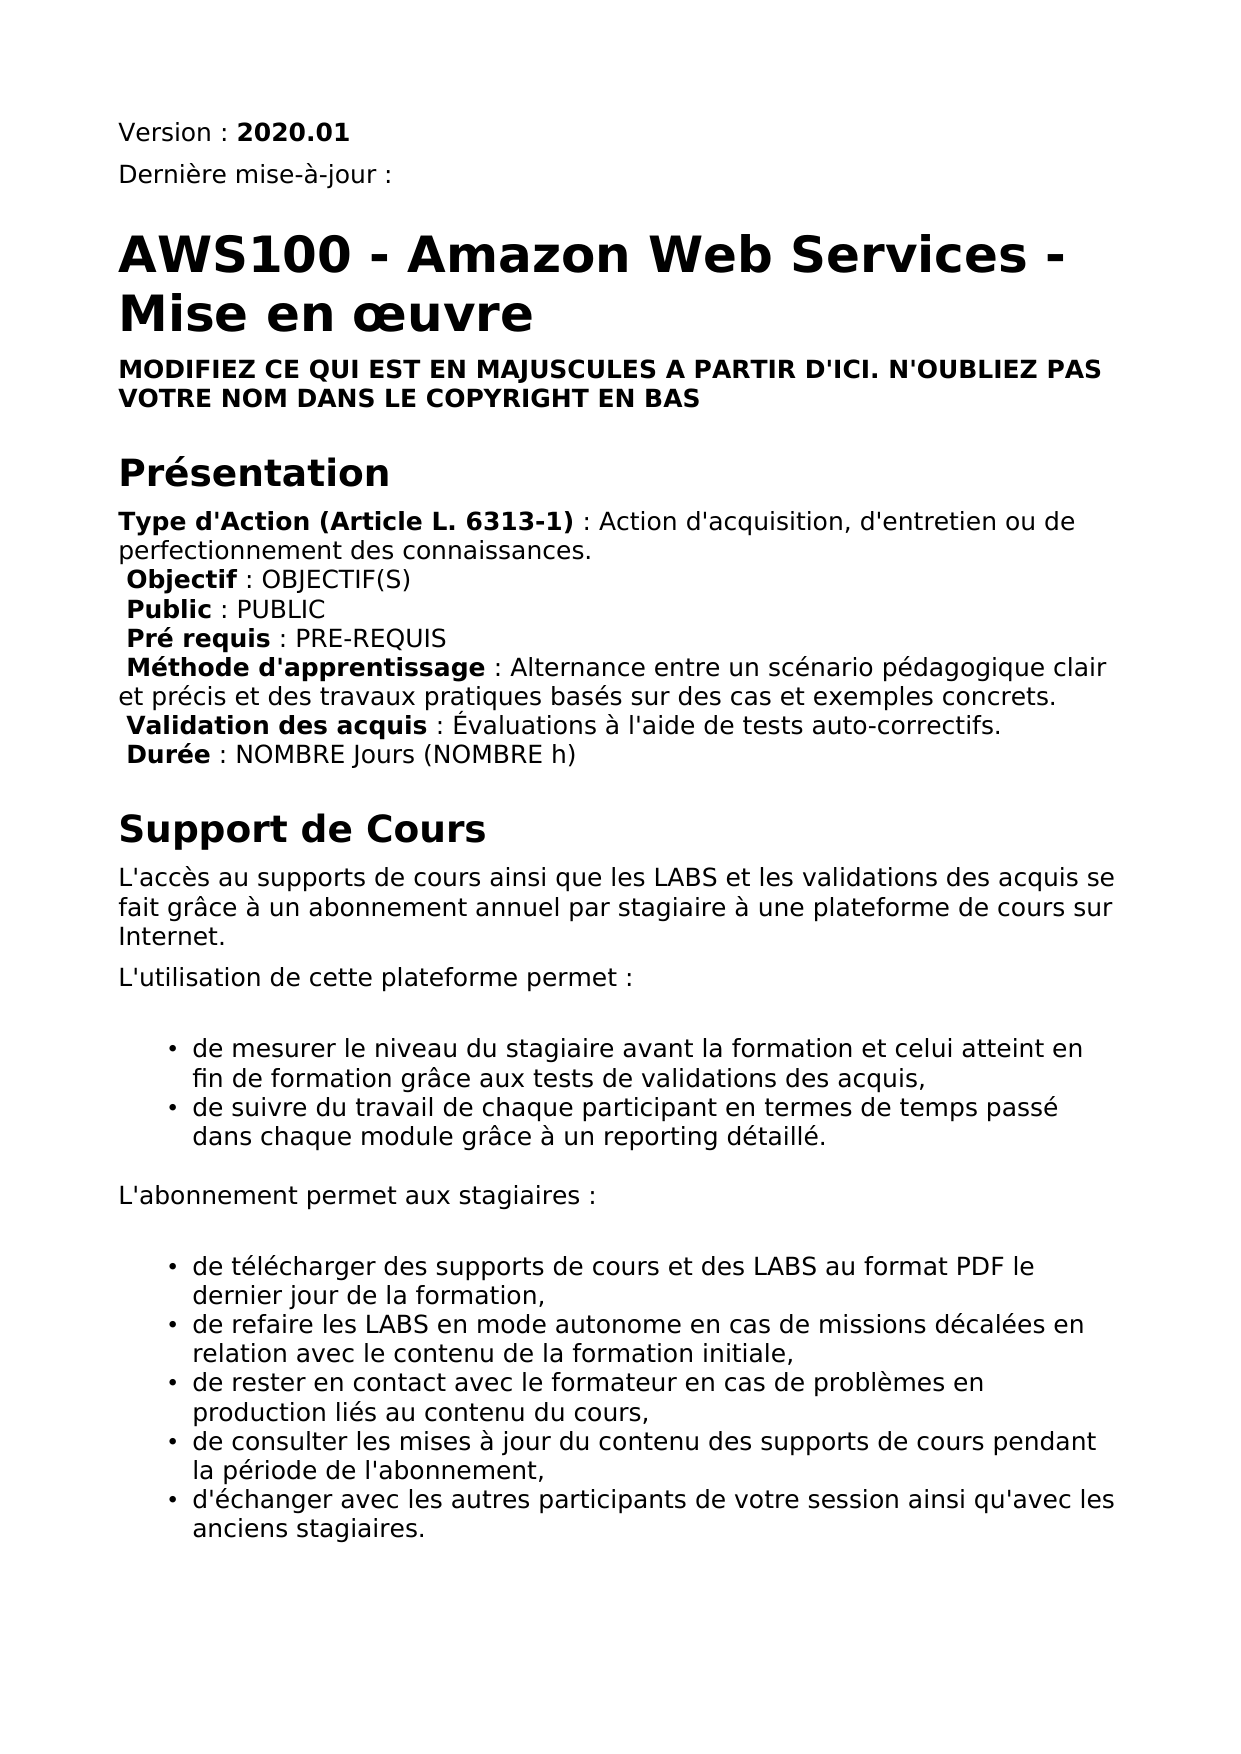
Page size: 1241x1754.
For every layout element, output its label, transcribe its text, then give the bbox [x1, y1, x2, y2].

text L'accès au supports de cours ainsi que les LABS et les validations des acquis se fait grâce à un abonnement annuel par stagiaire à une plateforme de cours sur Internet. [118, 863, 1122, 951]
subtitle Présentation [118, 451, 1122, 495]
text L'abonnement permet aux stagiaires : [118, 1181, 1122, 1210]
list d'échanger avec les autres participants de votre session ainsi qu'avec les anciens stagiaires. [177, 1485, 1122, 1544]
list de télécharger des supports de cours et des LABS au format PDF le dernier jour de la formation, [177, 1252, 1122, 1310]
list de consulter les mises à jour du contenu des supports de cours pendant la période de l'abonnement, [177, 1427, 1122, 1485]
list de rester en contact avec le formateur en cas de problèmes en production liés au contenu du cours, [177, 1369, 1122, 1427]
text MODIFIEZ CE QUI EST EN MAJUSCULES A PARTIR D'ICI. N'OUBLIEZ PAS VOTRE NOM DANS LE COPYRIGHT EN BAS [118, 355, 1122, 414]
list de mesurer le niveau du stagiaire avant la formation et celui atteint en fin de formation grâce aux tests de validations des acquis, [177, 1035, 1122, 1093]
subtitle AWS100 - Amazon Web Services - Mise en œuvre [118, 226, 1122, 343]
list de suivre du travail de chaque participant en termes de temps passé dans chaque module grâce à un reporting détaillé. [177, 1093, 1122, 1151]
text Type d'Action (Article L. 6313-1) : Action d'acquisition, d'entretien ou de perfectionnement des connaissances. Objectif : OBJECTIF(S) Public : PUBLIC Pré requis : PRE-REQUIS Méthode d'apprentissage : Alternance entre un scénario pédagogique clair et précis et des travaux pratiques basés sur des cas et exemples concrets. Validation des acquis : Évaluations à l'aide de tests auto-correctifs. Durée : NOMBRE Jours (NOMBRE h) [118, 507, 1122, 770]
text Dernière mise-à-jour : [118, 160, 1122, 189]
subtitle Support de Cours [118, 807, 1122, 851]
list de refaire les LABS en mode autonome en cas de missions décalées en relation avec le contenu de la formation initiale, [177, 1310, 1122, 1369]
text L'utilisation de cette plateforme permet : [118, 963, 1122, 993]
text Version : 2020.01 [118, 118, 1122, 147]
